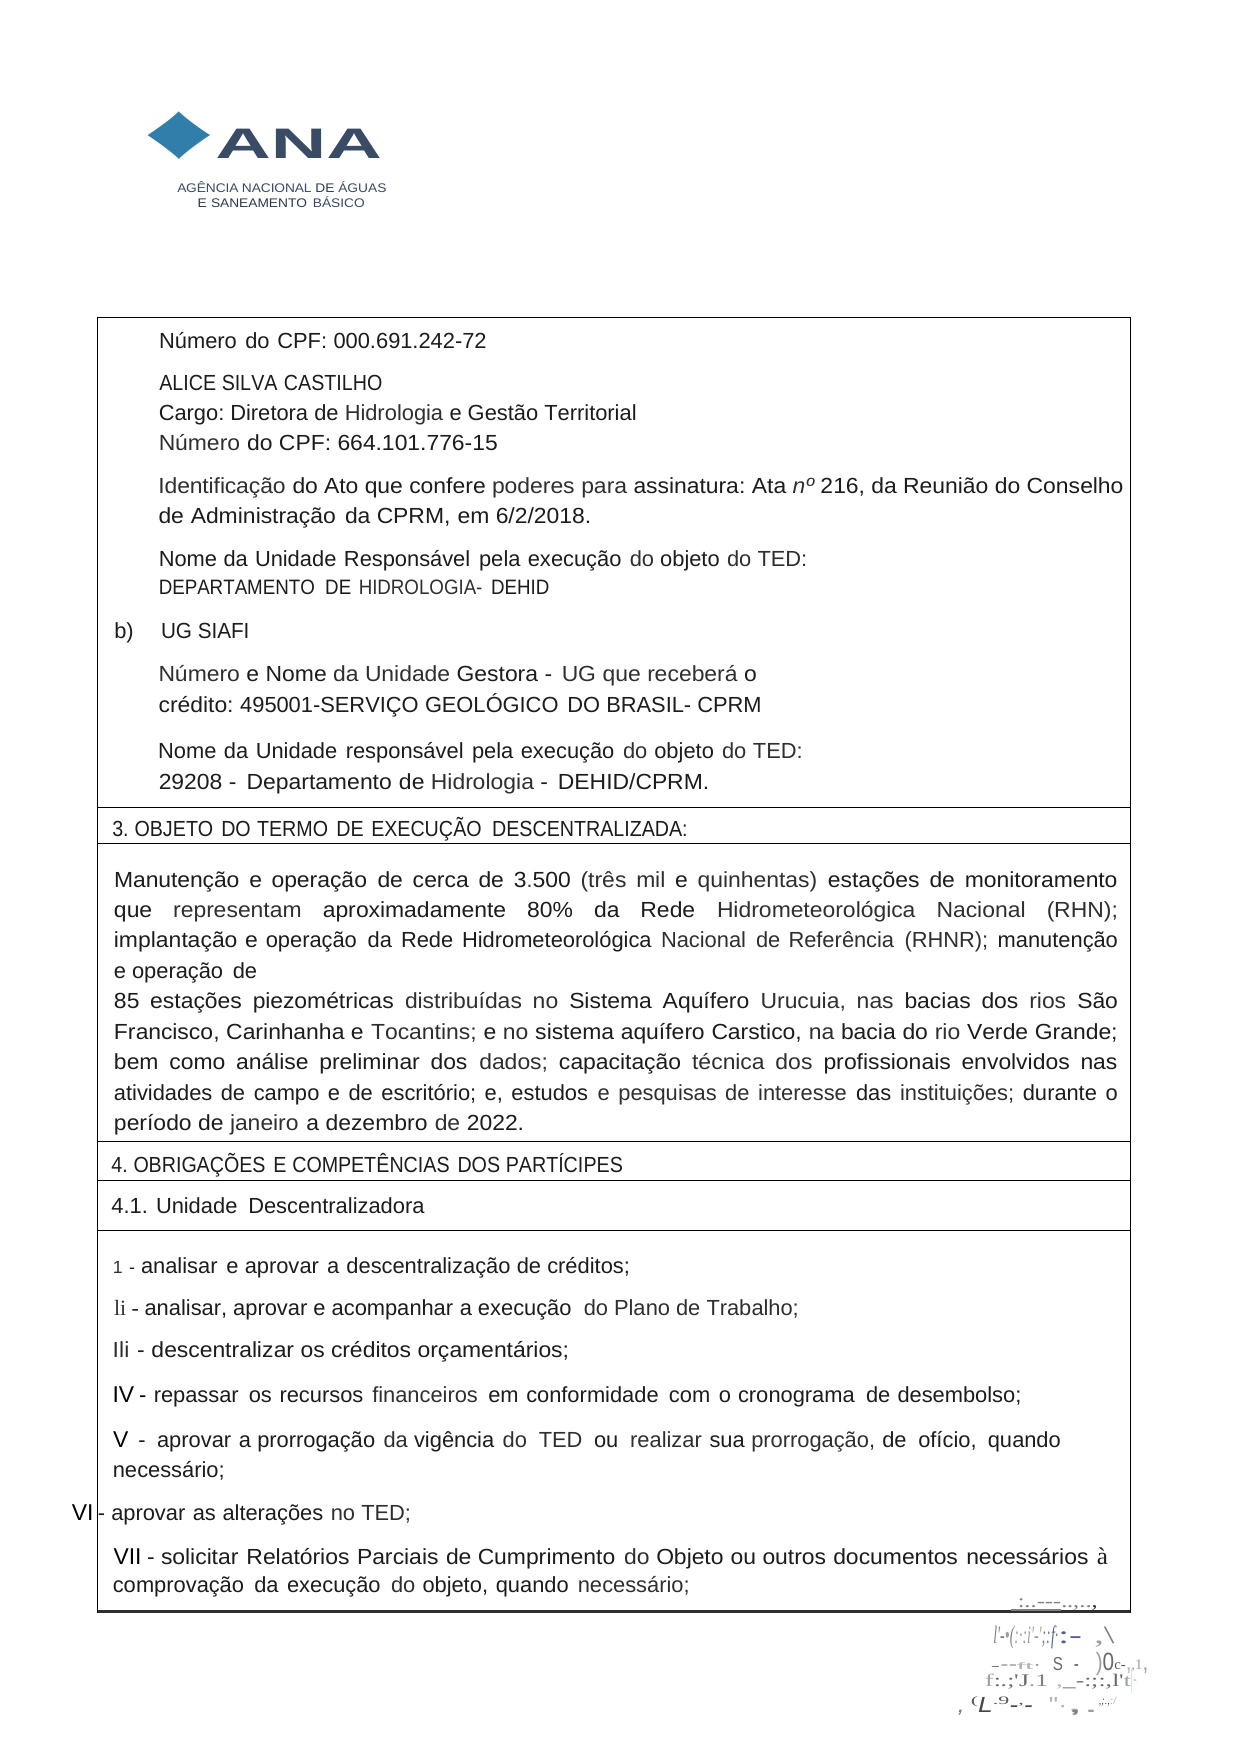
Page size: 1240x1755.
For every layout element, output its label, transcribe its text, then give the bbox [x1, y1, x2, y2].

table_cell 4.1. Unidade Descentralizadora [98, 1181, 1130, 1230]
table_cell 3. OBJETO DO TERMO DE EXECUÇÃO DESCENTRALIZADA: [98, 808, 1130, 843]
subtitle f:.;'J.1 ,_-:;:,l't· [985, 1675, 1131, 1689]
text l'-•(:·:i'-';:f·:- ,\ [993, 1620, 1239, 1649]
subtitle f:.;'J.1 ,_-:;:,l't· [1132, 1675, 1239, 1689]
text ---ft· S - )0c-,,1, [990, 1651, 1239, 1675]
table_header Número do CPF: 000.691.242-72 ALICE SILVA CASTILHO Cargo: Diretora de Hidrologia e Gestão Territorial Número do CPF: 664.101.776-15 Identificação do Ato que confere poderes para assinatura: Ata nº 216, da Reunião do Conselho de Administração da CPRM, em 6/2/2018. Nome da Unidade Responsável pela execução do objeto do TED: DEPARTAMENTO DE HIDROLOGIA- DEHID b) UG SIAFI Número e Nome da Unidade Gestora - UG que receberá o crédito: 495001-SERVIÇO GEOLÓGICO DO BRASIL- CPRM Nome da Unidade responsável pela execução do objeto do TED: 29208 - Departamento de Hidrologia - DEHID/CPRM. [98, 318, 1130, 807]
table_cell 1 - analisar e aprovar a descentralização de créditos; li - analisar, aprovar e acompanhar a execução do Plano de Trabalho; Ili - descentralizar os créditos orçamentários; - repassar os recursos financeiros em conformidade com o cronograma de desembolso; - aprovar a prorrogação da vigência do TED ou realizar sua prorrogação, de ofício, quando necessário; - aprovar as alterações no TED; - solicitar Relatórios Parciais de Cumprimento do Objeto ou outros documentos necessários à comprovação da execução do objeto, quando necessário; :..---..,.., [98, 1231, 1130, 1610]
table_cell 4. OBRIGAÇÕES E COMPETÊNCIAS DOS PARTÍCIPES [98, 1142, 1130, 1180]
text , (L.9-,- "·,.,;.,:/ [85, 1689, 1117, 1708]
table_cell Manutenção e operação de cerca de 3.500 (três mil e quinhentas) estações de monitoramento que representam aproximadamente 80% da Rede Hidrometeorológica Nacional (RHN); implantação e operação da Rede Hidrometeorológica Nacional de Referência (RHNR); manutenção e operação de 85 estações piezométricas distribuídas no Sistema Aquífero Urucuia, nas bacias dos rios São Francisco, Carinhanha e Tocantins; e no sistema aquífero Carstico, na bacia do rio Verde Grande; bem como análise preliminar dos dados; capacitação técnica dos profissionais envolvidos nas atividades de campo e de escritório; e, estudos e pesquisas de interesse das instituições; durante o período de janeiro a dezembro de 2022. [98, 844, 1130, 1141]
